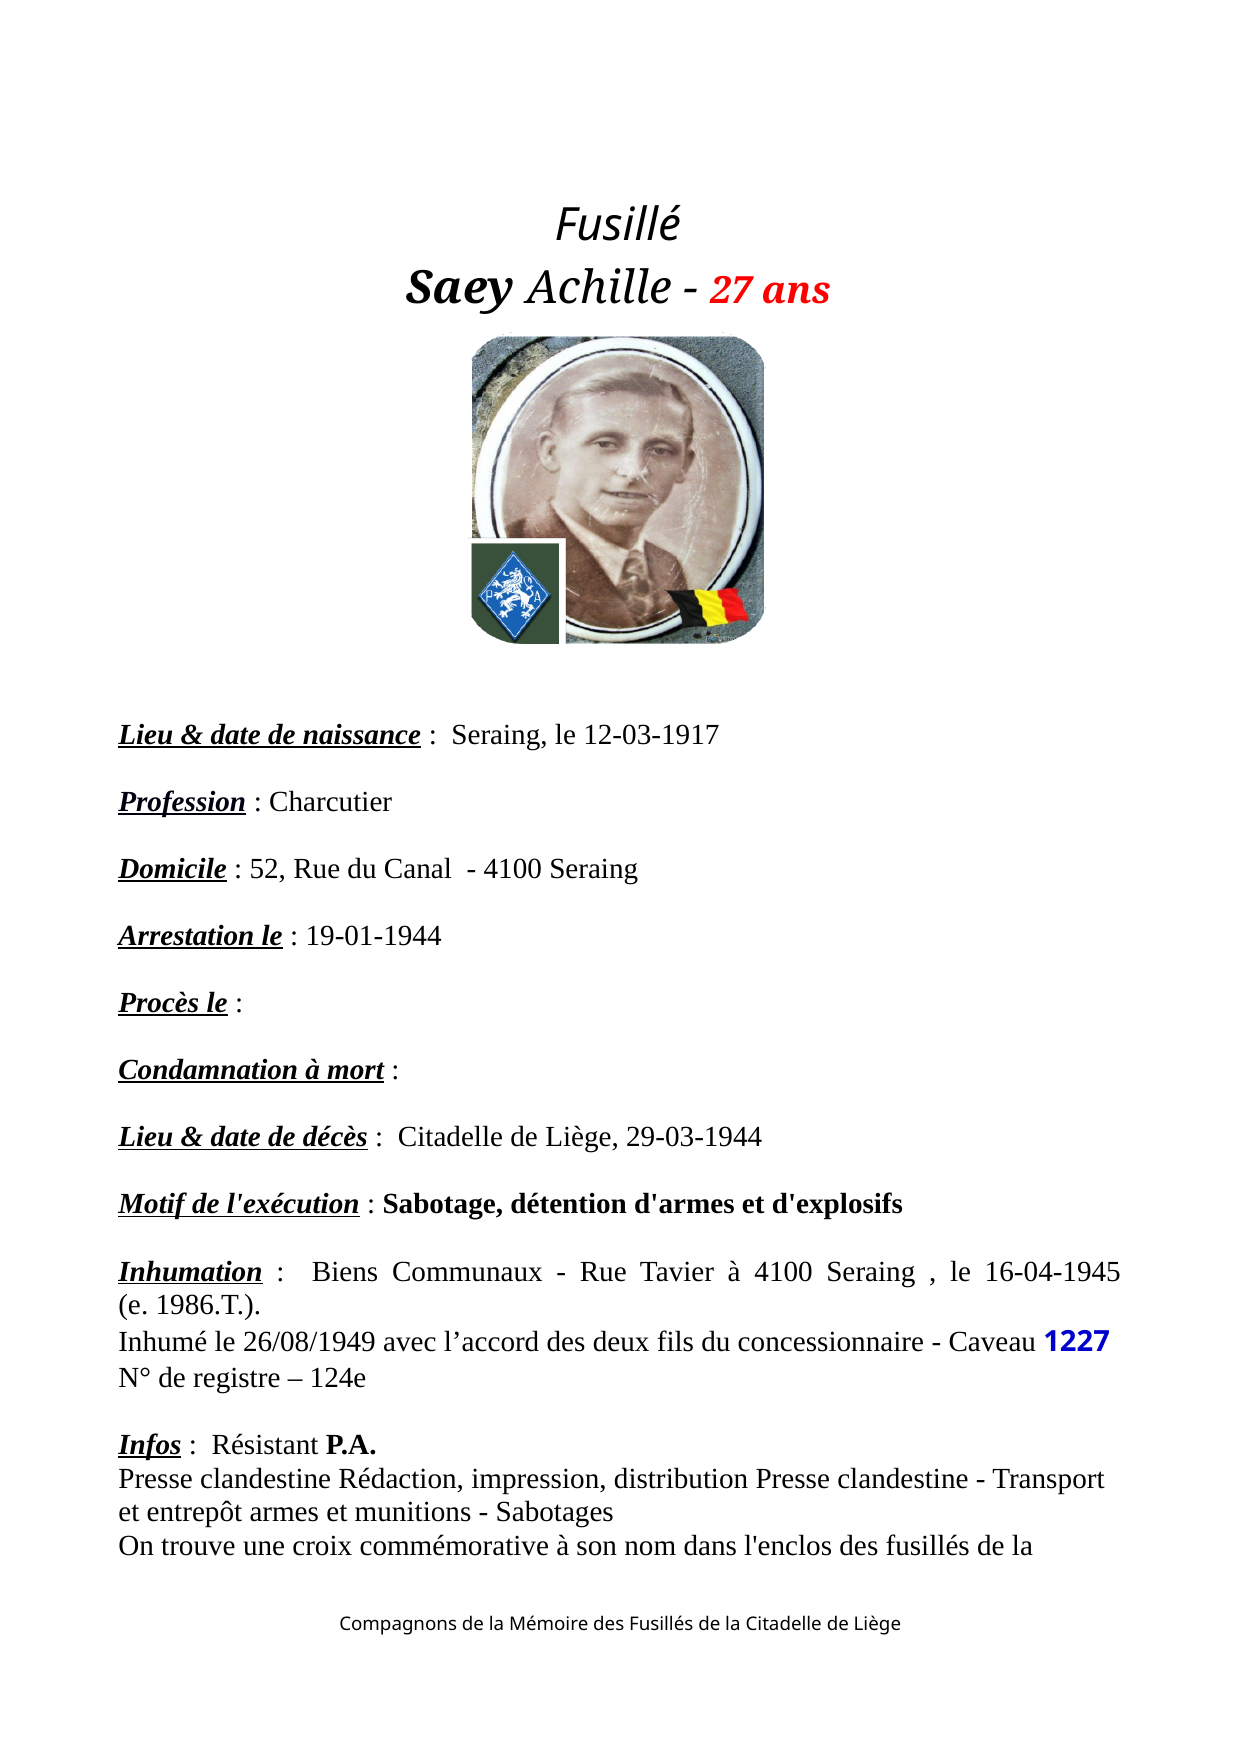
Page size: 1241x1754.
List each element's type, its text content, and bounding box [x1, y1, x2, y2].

text Inhumation : Biens Communaux - Rue Tavier à 4100 Seraing , le 16-04-1945 (e. 1986.T.). [118, 1254, 1122, 1321]
text Profession : Charcutier [118, 784, 1122, 818]
text Lieu & date de décès : Citadelle de Liège, 29-03-1944 [118, 1119, 1122, 1153]
text N° de registre – 124e [118, 1360, 1122, 1394]
text Fusillé [118, 192, 1122, 254]
text Domicile : 52, Rue du Canal - 4100 Seraing [118, 851, 1122, 885]
text Arrestation le : 19-01-1944 [118, 918, 1122, 952]
text Inhumé le 26/08/1949 avec l’accord des deux fils du concessionnaire - Caveau 1227 [118, 1321, 1122, 1360]
picture [467, 331, 766, 644]
text Motif de l'exécution : Sabotage, détention d'armes et d'explosifs [118, 1187, 1122, 1220]
text Saey Achille - 27 ans [118, 254, 1122, 317]
text Procès le : [118, 985, 1122, 1019]
text Condamnation à mort : [118, 1052, 1122, 1086]
text Presse clandestine Rédaction, impression, distribution Presse clandestine - Transport et entrepôt armes et munitions - Sabotages On trouve une croix commémorative à son nom dans l'enclos des fusillés de la [118, 1461, 1122, 1562]
text Infos : Résistant P.A. [118, 1427, 1122, 1461]
text Lieu & date de naissance : Seraing, le 12-03-1917 [118, 717, 1122, 751]
